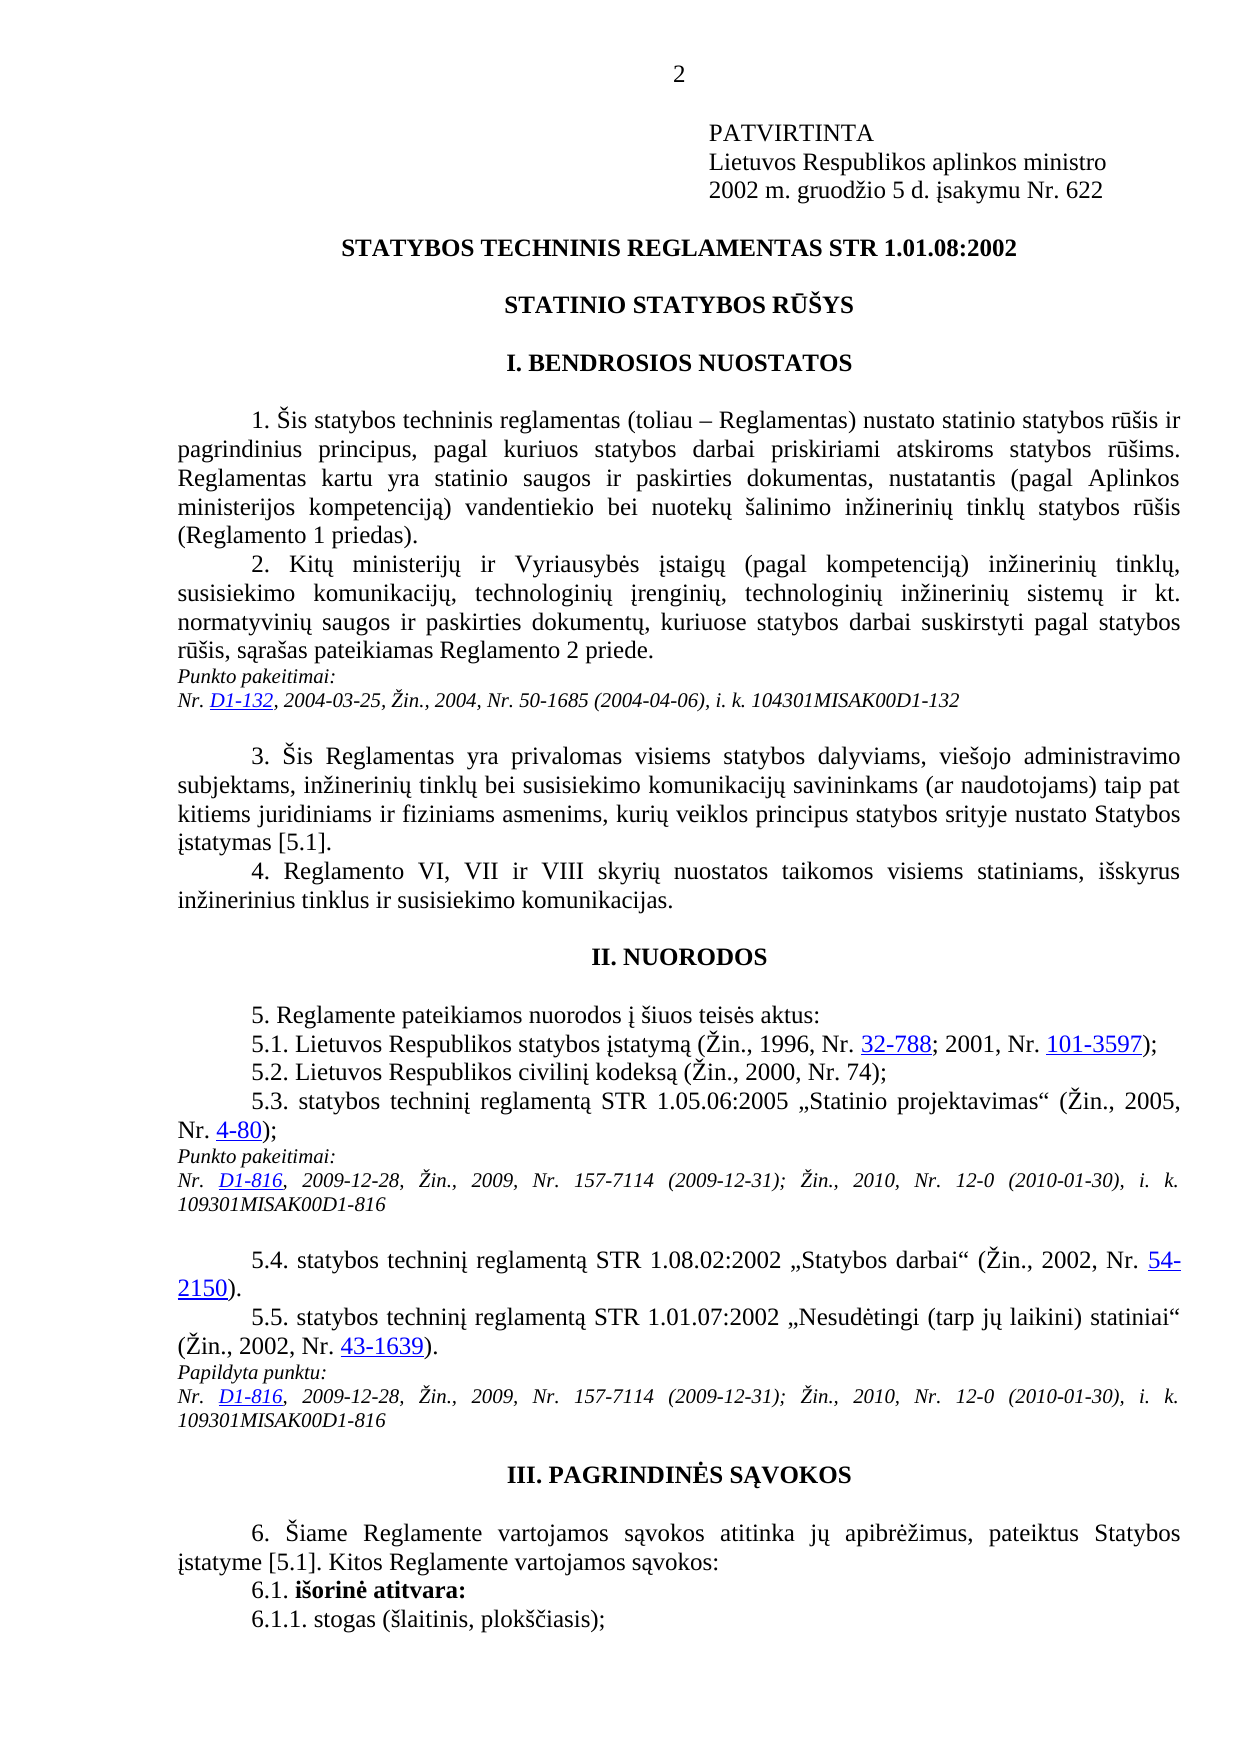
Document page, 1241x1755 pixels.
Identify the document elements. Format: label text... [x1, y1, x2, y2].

text I. BENDROSIOS NUOSTATOS [177, 348, 1181, 377]
text Punkto pakeitimai: [177, 664, 1181, 688]
text 6.1.1. stogas (šlaitinis, plokščiasis); [177, 1604, 1181, 1633]
text PATVIRTINTA [709, 118, 1181, 147]
text Punkto pakeitimai: [177, 1144, 1181, 1168]
text III. PAGRINDINĖS SĄVOKOS [177, 1461, 1181, 1489]
text 1. Šis statybos techninis reglamentas (toliau – Reglamentas) nustato statinio statybos rūšis ir pagrindinius principus, pagal kuriuos statybos darbai priskiriami atskiroms statybos rūšims. Reglamentas kartu yra statinio saugos ir paskirties dokumentas, nustatantis (pagal Aplinkos ministerijos kompetenciją) vandentiekio bei nuotekų šalinimo inžinerinių tinklų statybos rūšis (Reglamento 1 priedas). [177, 406, 1181, 549]
text Lietuvos Respublikos aplinkos ministro [177, 147, 1181, 176]
text II. NUORODOS [177, 942, 1181, 971]
text 5.2. Lietuvos Respublikos civilinį kodeksą (Žin., 2000, Nr. 74); [177, 1057, 1181, 1086]
text 6.1. išorinė atitvara: [177, 1576, 1181, 1604]
text Nr. D1-816, 2009-12-28, Žin., 2009, Nr. 157-7114 (2009-12-31); Žin., 2010, Nr. 12-0 (2010-01-30), i. k. 109301MISAK00D1-816 [177, 1384, 1181, 1432]
text Nr. D1-132, 2004-03-25, Žin., 2004, Nr. 50-1685 (2004-04-06), i. k. 104301MISAK00D1-132 [177, 688, 1181, 712]
text 2002 m. gruodžio 5 d. įsakymu Nr. 622 [177, 176, 1181, 204]
text 4. Reglamento VI, VII ir VIII skyrių nuostatos taikomos visiems statiniams, išskyrus inžinerinius tinklus ir susisiekimo komunikacijas. [177, 856, 1181, 914]
text 6. Šiame Reglamente vartojamos sąvokos atitinka jų apibrėžimus, pateiktus Statybos įstatyme [5.1]. Kitos Reglamente vartojamos sąvokos: [177, 1518, 1181, 1576]
text 5.4. statybos techninį reglamentą STR 1.08.02:2002 „Statybos darbai“ (Žin., 2002, Nr. 54-2150). [177, 1245, 1181, 1302]
text STATINIO STATYBOS RŪŠYS [177, 291, 1181, 319]
text Papildyta punktu: [177, 1360, 1181, 1384]
text 3. Šis Reglamentas yra privalomas visiems statybos dalyviams, viešojo administravimo subjektams, inžinerinių tinklų bei susisiekimo komunikacijų savininkams (ar naudotojams) taip pat kitiems juridiniams ir fiziniams asmenims, kurių veiklos principus statybos srityje nustato Statybos įstatymas [5.1]. [177, 741, 1181, 856]
text 5.5. statybos techninį reglamentą STR 1.01.07:2002 „Nesudėtingi (tarp jų laikini) statiniai“ (Žin., 2002, Nr. 43-1639). [177, 1302, 1181, 1360]
text 5. Reglamente pateikiamos nuorodos į šiuos teisės aktus: [177, 1000, 1181, 1029]
text 5.1. Lietuvos Respublikos statybos įstatymą (Žin., 1996, Nr. 32-788; 2001, Nr. 101-3597); [177, 1029, 1181, 1057]
text 5.3. statybos techninį reglamentą STR 1.05.06:2005 „Statinio projektavimas“ (Žin., 2005, Nr. 4-80); [177, 1086, 1181, 1144]
text 2. Kitų ministerijų ir Vyriausybės įstaigų (pagal kompetenciją) inžinerinių tinklų, susisiekimo komunikacijų, technologinių įrenginių, technologinių inžinerinių sistemų ir kt. normatyvinių saugos ir paskirties dokumentų, kuriuose statybos darbai suskirstyti pagal statybos rūšis, sąrašas pateikiamas Reglamento 2 priede. [177, 549, 1181, 664]
text Nr. D1-816, 2009-12-28, Žin., 2009, Nr. 157-7114 (2009-12-31); Žin., 2010, Nr. 12-0 (2010-01-30), i. k. 109301MISAK00D1-816 [177, 1168, 1181, 1216]
text STATYBOS TECHNINIS REGLAMENTAS STR 1.01.08:2002 [177, 233, 1181, 262]
